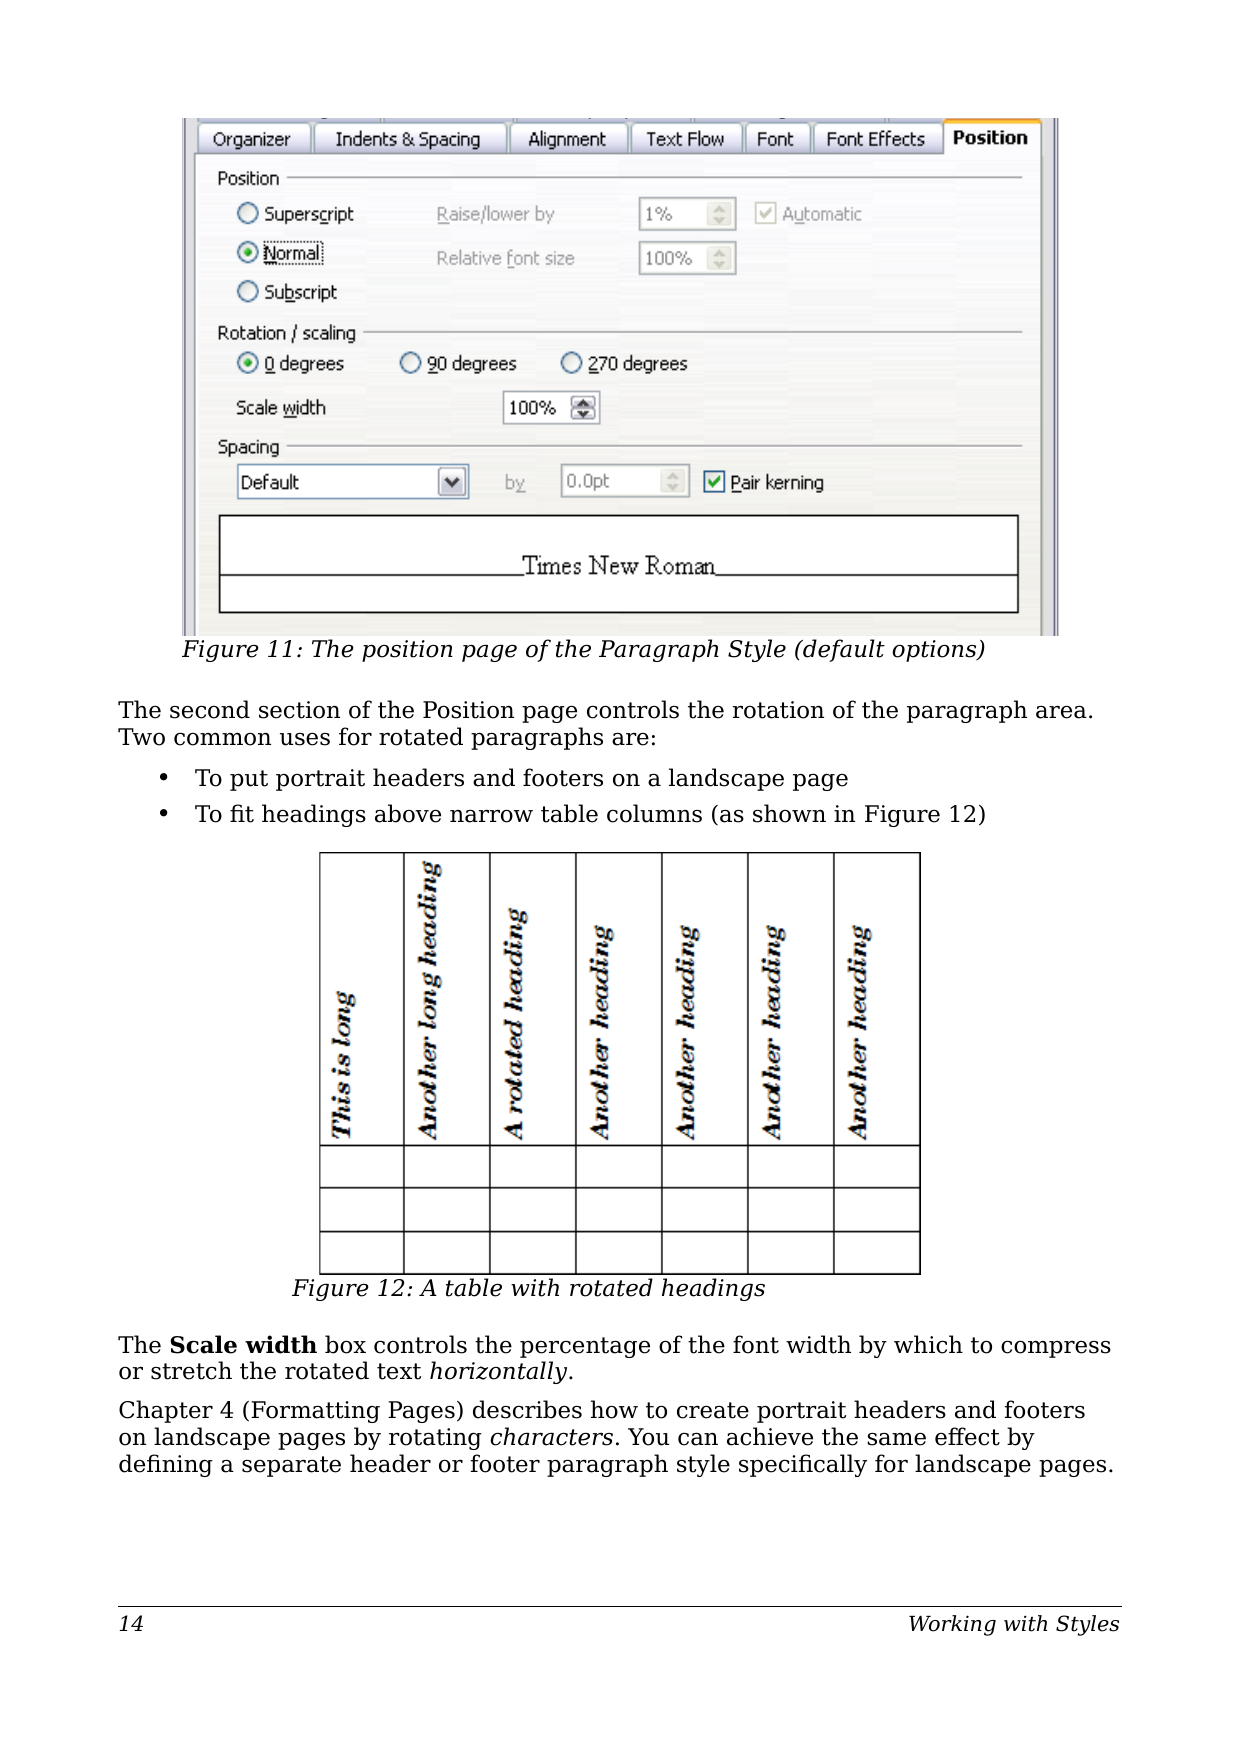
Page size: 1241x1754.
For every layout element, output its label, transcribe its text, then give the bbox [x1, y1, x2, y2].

text Chapter 4 (Formatting Pages) describes how to create portrait headers and footers on landscape pages by rotating characters. You can achieve the same effect by defining a separate header or footer paragraph style specifically for landscape pages. [118, 1398, 1122, 1478]
list To put portrait headers and footers on a landscape page [156, 763, 1122, 792]
text Figure 12: A table with rotated headings [292, 853, 948, 1301]
picture [319, 852, 921, 1275]
list To fit headings above narrow table columns (as shown in Figure 12) [156, 799, 1122, 828]
text Figure 11: The position page of the Paragraph Style (default options) [182, 636, 1058, 662]
text The Scale width box controls the percentage of the font width by which to compress or stretch the rotated text horizontally. [118, 1332, 1122, 1385]
text The second section of the Position page controls the rotation of the paragraph area. Two common uses for rotated paragraphs are: [118, 697, 1122, 751]
picture [182, 118, 1059, 636]
